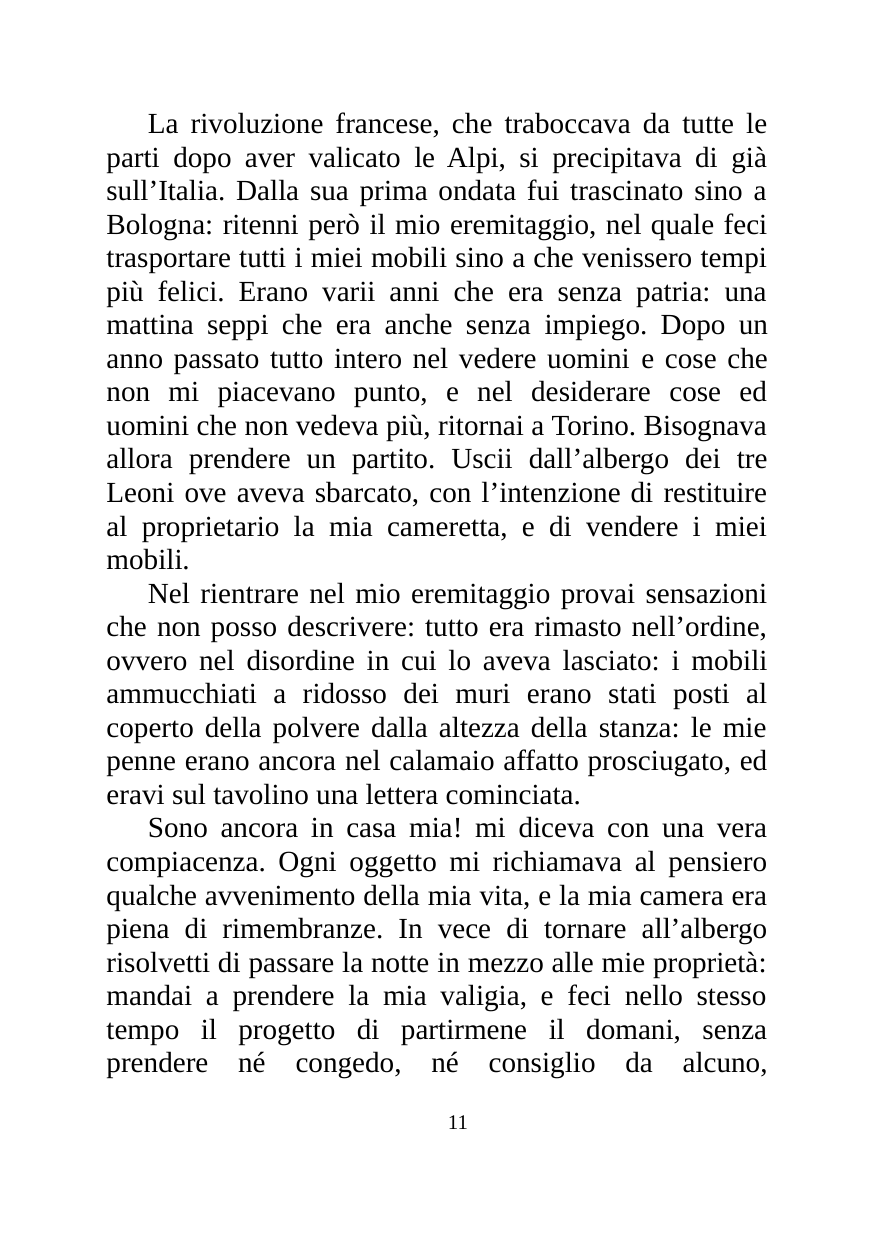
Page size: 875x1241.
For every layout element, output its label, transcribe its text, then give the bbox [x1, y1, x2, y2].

text La rivoluzione francese, che traboccava da tutte le parti dopo aver valicato le Alpi, si precipitava di già sull’Italia. Dalla sua prima ondata fui trascinato sino a Bologna: ritenni però il mio eremitaggio, nel quale feci trasportare tutti i miei mobili sino a che venissero tempi più felici. Erano varii anni che era senza patria: una mattina seppi che era anche senza impiego. Dopo un anno passato tutto intero nel vedere uomini e cose che non mi piacevano punto, e nel desiderare cose ed uomini che non vedeva più, ritornai a Torino. Bisognava allora prendere un partito. Uscii dall’albergo dei tre Leoni ove aveva sbarcato, con l’intenzione di restituire al proprietario la mia cameretta, e di vendere i miei mobili. [106, 106, 768, 576]
text Sono ancora in casa mia! mi diceva con una vera compiacenza. Ogni oggetto mi richiamava al pensiero qualche avvenimento della mia vita, e la mia camera era piena di rimembranze. In vece di tornare all’albergo risolvetti di passare la notte in mezzo alle mie proprietà: mandai a prendere la mia valigia, e feci nello stesso tempo il progetto di partirmene il domani, senza prendere né congedo, né consiglio da alcuno, [106, 811, 768, 1079]
text Nel rientrare nel mio eremitaggio provai sensazioni che non posso descrivere: tutto era rimasto nell’ordine, ovvero nel disordine in cui lo aveva lasciato: i mobili ammucchiati a ridosso dei muri erano stati posti al coperto della polvere dalla altezza della stanza: le mie penne erano ancora nel calamaio affatto prosciugato, ed eravi sul tavolino una lettera cominciata. [106, 576, 768, 811]
